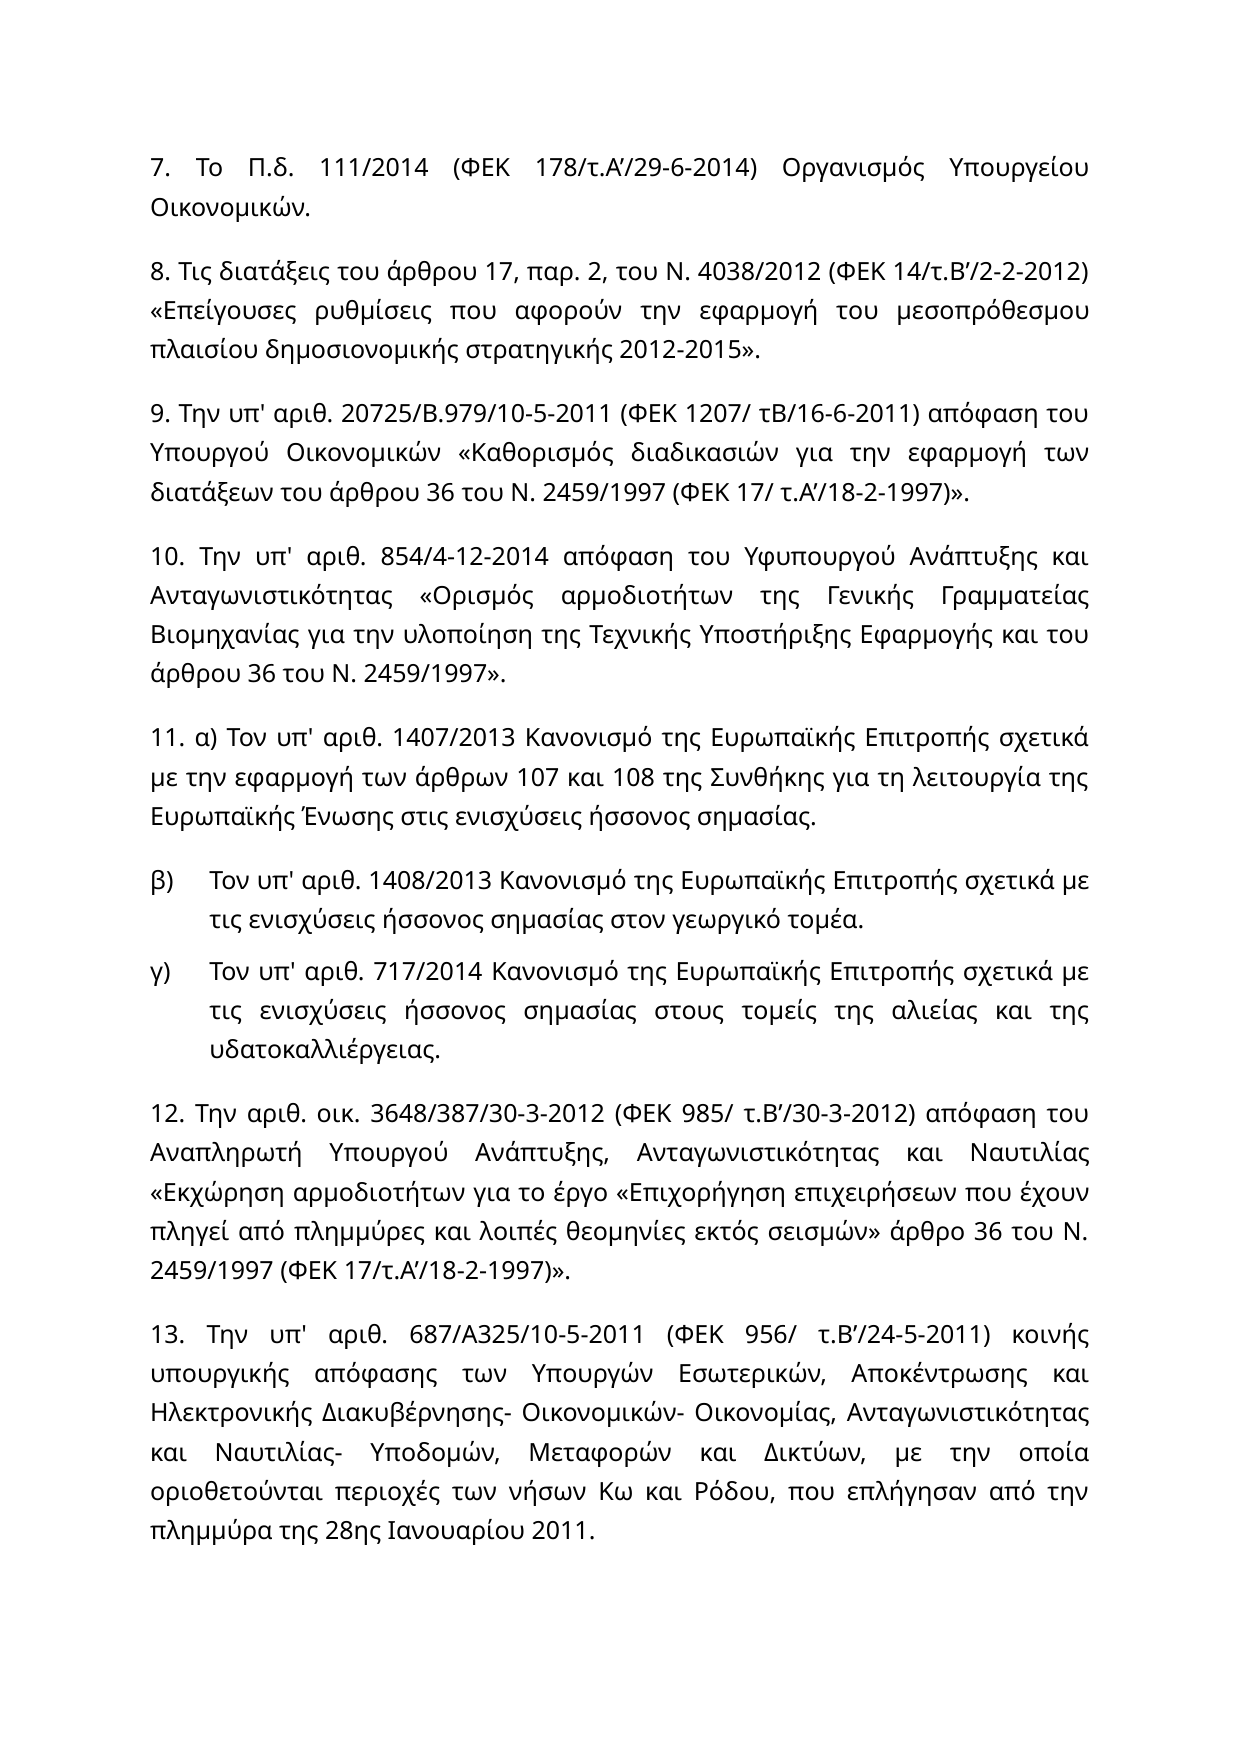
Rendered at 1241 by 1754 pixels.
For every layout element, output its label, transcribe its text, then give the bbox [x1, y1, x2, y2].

text 11. α) Τον υπ' αριθ. 1407/2013 Κανονισμό της Ευρωπαϊκής Επιτροπής σχετικά με την εφαρμογή των άρθρων 107 και 108 της Συνθήκης για τη λειτουργία της Ευρωπαϊκής Ένωσης στις ενισχύσεις ήσσονος σημασίας. [150, 720, 1090, 832]
text 8. Τις διατάξεις του άρθρου 17, παρ. 2, του Ν. 4038/2012 (ΦΕΚ 14/τ.Β’/2-2-2012) «Επείγουσες ρυθμίσεις που αφορούν την εφαρμογή του μεσοπρόθεσμου πλαισίου δημοσιονομικής στρατηγικής 2012-2015». [150, 253, 1090, 366]
text 7. Το Π.δ. 111/2014 (ΦΕΚ 178/τ.Α’/29-6-2014) Οργανισμός Υπουργείου Οικονομικών. [150, 150, 1090, 223]
list γ) Τον υπ' αριθ. 717/2014 Κανονισμό της Ευρωπαϊκής Επιτροπής σχετικά με τις ενισχύσεις ήσσονος σημασίας στους τομείς της αλιείας και της υδατοκαλλιέργειας. [150, 953, 1090, 1066]
list β) Τον υπ' αριθ. 1408/2013 Κανονισμό της Ευρωπαϊκής Επιτροπής σχετικά με τις ενισχύσεις ήσσονος σημασίας στον γεωργικό τομέα. [150, 862, 1090, 936]
text 12. Την αριθ. οικ. 3648/387/30-3-2012 (ΦΕΚ 985/ τ.Β’/30-3-2012) απόφαση του Αναπληρωτή Υπουργού Ανάπτυξης, Ανταγωνιστικότητας και Ναυτιλίας «Εκχώρηση αρμοδιοτήτων για το έργο «Επιχορήγηση επιχειρήσεων που έχουν πληγεί από πλημμύρες και λοιπές θεομηνίες εκτός σεισμών» άρθρο 36 του Ν. 2459/1997 (ΦΕΚ 17/τ.Α’/18-2-1997)». [150, 1096, 1090, 1287]
text 9. Την υπ' αριθ. 20725/Β.979/10-5-2011 (ΦΕΚ 1207/ τΒ/16-6-2011) απόφαση του Υπουργού Οικονομικών «Καθορισμός διαδικασιών για την εφαρμογή των διατάξεων του άρθρου 36 του Ν. 2459/1997 (ΦΕΚ 17/ τ.Α’/18-2-1997)». [150, 396, 1090, 508]
text 10. Την υπ' αριθ. 854/4-12-2014 απόφαση του Υφυπουργού Ανάπτυξης και Ανταγωνιστικότητας «Ορισμός αρμοδιοτήτων της Γενικής Γραμματείας Βιομηχανίας για την υλοποίηση της Τεχνικής Υποστήριξης Εφαρμογής και του άρθρου 36 του Ν. 2459/1997». [150, 538, 1090, 690]
text 13. Την υπ' αριθ. 687/Α325/10-5-2011 (ΦΕΚ 956/ τ.Β’/24-5-2011) κοινής υπουργικής απόφασης των Υπουργών Εσωτερικών, Αποκέντρωσης και Ηλεκτρονικής Διακυβέρνησης- Οικονομικών- Οικονομίας, Ανταγωνιστικότητας και Ναυτιλίας- Υποδομών, Μεταφορών και Δικτύων, με την οποία οριοθετούνται περιοχές των νήσων Κω και Ρόδου, που επλήγησαν από την πλημμύρα της 28ης Ιανουαρίου 2011. [150, 1317, 1090, 1547]
